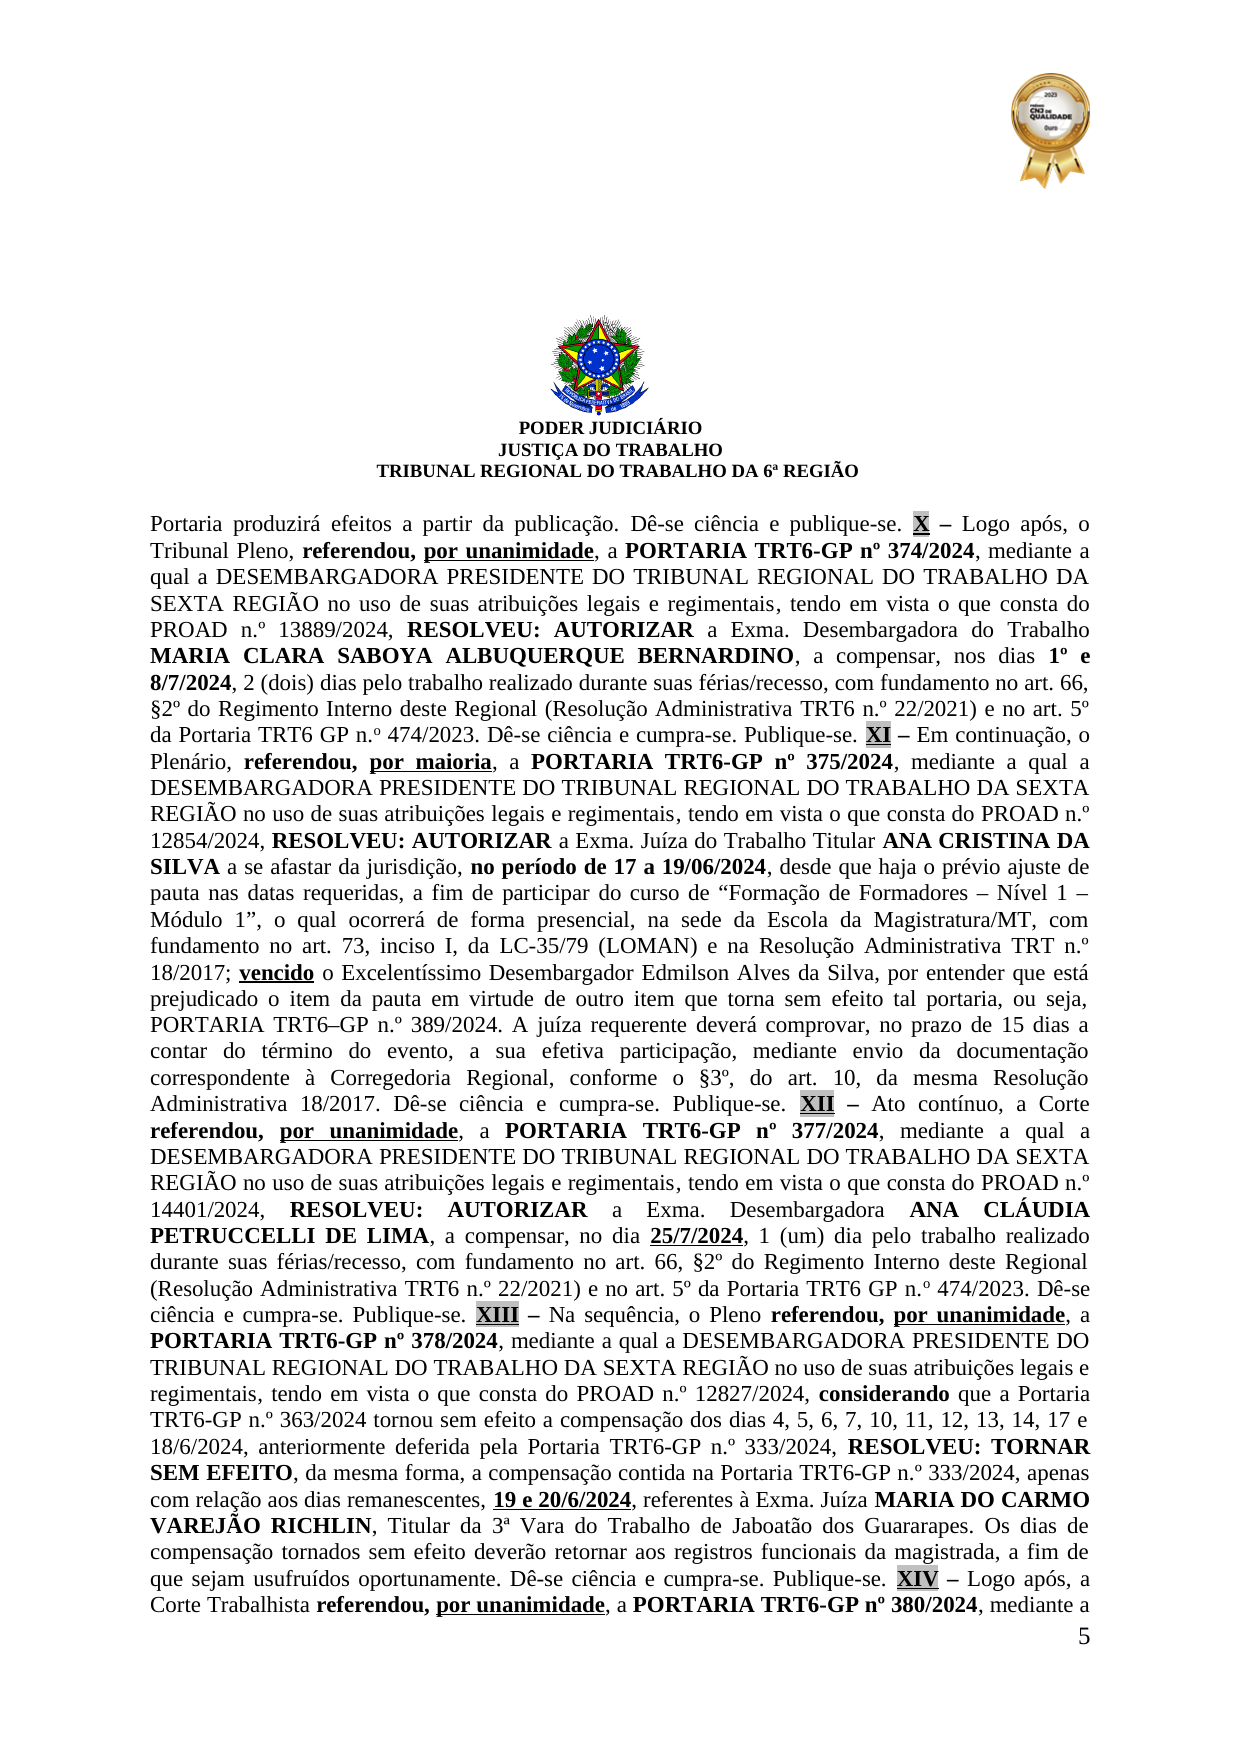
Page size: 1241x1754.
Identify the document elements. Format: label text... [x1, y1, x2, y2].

text Portaria produzirá efeitos a partir da publicação. Dê-se ciência e publique-se. X – Logo após, o Tribunal Pleno, referendou, por unanimidade, a PORTARIA TRT6-GP nº 374/2024, mediante a qual a DESEMBARGADORA PRESIDENTE DO TRIBUNAL REGIONAL DO TRABALHO DA SEXTA REGIÃO no uso de suas atribuições legais e regimentais, tendo em vista o que consta do PROAD n.º 13889/2024, RESOLVEU: AUTORIZAR a Exma. Desembargadora do Trabalho MARIA CLARA SABOYA ALBUQUERQUE BERNARDINO, a compensar, nos dias 1º e 8/7/2024, 2 (dois) dias pelo trabalho realizado durante suas férias/recesso, com fundamento no art. 66, §2º do Regimento Interno deste Regional (Resolução Administrativa TRT6 n.º 22/2021) e no art. 5º da Portaria TRT6 GP n.o 474/2023. Dê-se ciência e cumpra-se. Publique-se. XI – Em continuação, o Plenário, referendou, por maioria, a PORTARIA TRT6-GP nº 375/2024, mediante a qual a DESEMBARGADORA PRESIDENTE DO TRIBUNAL REGIONAL DO TRABALHO DA SEXTA REGIÃO no uso de suas atribuições legais e regimentais, tendo em vista o que consta do PROAD n.º 12854/2024, RESOLVEU: AUTORIZAR a Exma. Juíza do Trabalho Titular ANA CRISTINA DA SILVA a se afastar da jurisdição, no período de 17 a 19/06/2024, desde que haja o prévio ajuste de pauta nas datas requeridas, a fim de participar do curso de “Formação de Formadores – Nível 1 – Módulo 1”, o qual ocorrerá de forma presencial, na sede da Escola da Magistratura/MT, com fundamento no art. 73, inciso I, da LC-35/79 (LOMAN) e na Resolução Administrativa TRT n.º 18/2017; vencido o Excelentíssimo Desembargador Edmilson Alves da Silva, por entender que está prejudicado o item da pauta em virtude de outro item que torna sem efeito tal portaria, ou seja, PORTARIA TRT6–GP n.º 389/2024. A juíza requerente deverá comprovar, no prazo de 15 dias a contar do término do evento, a sua efetiva participação, mediante envio da documentação correspondente à Corregedoria Regional, conforme o §3º, do art. 10, da mesma Resolução Administrativa 18/2017. Dê-se ciência e cumpra-se. Publique-se. XII – Ato contínuo, a Corte referendou, por unanimidade, a PORTARIA TRT6-GP nº 377/2024, mediante a qual a DESEMBARGADORA PRESIDENTE DO TRIBUNAL REGIONAL DO TRABALHO DA SEXTA REGIÃO no uso de suas atribuições legais e regimentais, tendo em vista o que consta do PROAD n.º 14401/2024, RESOLVEU: AUTORIZAR a Exma. Desembargadora ANA CLÁUDIA PETRUCCELLI DE LIMA, a compensar, no dia 25/7/2024, 1 (um) dia pelo trabalho realizado durante suas férias/recesso, com fundamento no art. 66, §2º do Regimento Interno deste Regional (Resolução Administrativa TRT6 n.º 22/2021) e no art. 5º da Portaria TRT6 GP n.o 474/2023. Dê-se ciência e cumpra-se. Publique-se. XIII – Na sequência, o Pleno referendou, por unanimidade, a PORTARIA TRT6-GP nº 378/2024, mediante a qual a DESEMBARGADORA PRESIDENTE DO TRIBUNAL REGIONAL DO TRABALHO DA SEXTA REGIÃO no uso de suas atribuições legais e regimentais, tendo em vista o que consta do PROAD n.º 12827/2024, considerando que a Portaria TRT6-GP n.º 363/2024 tornou sem efeito a compensação dos dias 4, 5, 6, 7, 10, 11, 12, 13, 14, 17 e 18/6/2024, anteriormente deferida pela Portaria TRT6-GP n.º 333/2024, RESOLVEU: TORNAR SEM EFEITO, da mesma forma, a compensação contida na Portaria TRT6-GP n.º 333/2024, apenas com relação aos dias remanescentes, 19 e 20/6/2024, referentes à Exma. Juíza MARIA DO CARMO VAREJÃO RICHLIN, Titular da 3ª Vara do Trabalho de Jaboatão dos Guararapes. Os dias de compensação tornados sem efeito deverão retornar aos registros funcionais da magistrada, a fim de que sejam usufruídos oportunamente. Dê-se ciência e cumpra-se. Publique-se. XIV – Logo após, a Corte Trabalhista referendou, por unanimidade, a PORTARIA TRT6-GP nº 380/2024, mediante a [150, 511, 1090, 1617]
